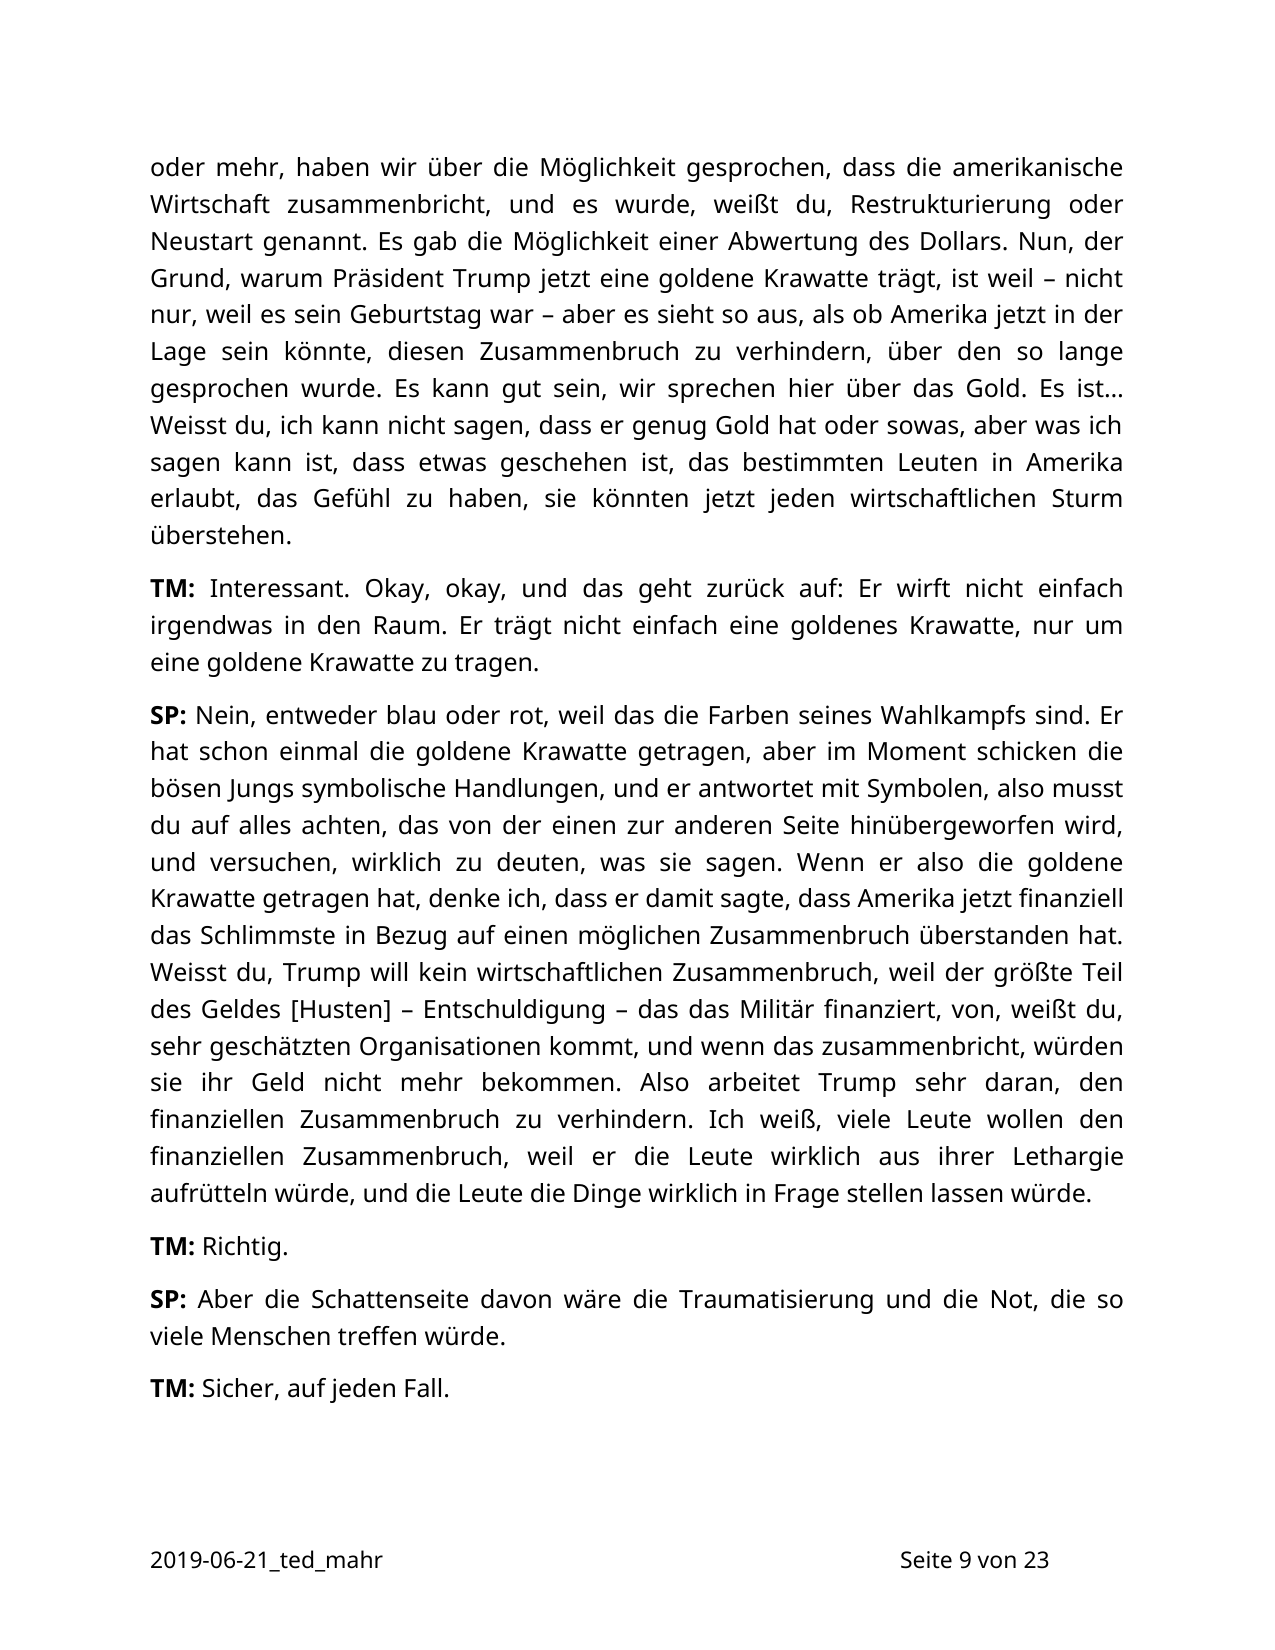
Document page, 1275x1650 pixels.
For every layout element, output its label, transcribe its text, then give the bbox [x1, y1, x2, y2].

text SP: Aber die Schattenseite davon wäre die Traumatisierung und die Not, die so viele Menschen treffen würde. [150, 1281, 1125, 1352]
text TM: Sicher, auf jeden Fall. [150, 1371, 1125, 1405]
text TM: Interessant. Okay, okay, und das geht zurück auf: Er wirft nicht einfach irgendwas in den Raum. Er trägt nicht einfach eine goldenes Krawatte, nur um eine goldene Krawatte zu tragen. [150, 571, 1125, 678]
text TM: Richtig. [150, 1228, 1125, 1262]
text SP: Nein, entweder blau oder rot, weil das die Farben seines Wahlkampfs sind. Er hat schon einmal die goldene Krawatte getragen, aber im Moment schicken die bösen Jungs symbolische Handlungen, und er antwortet mit Symbolen, also musst du auf alles achten, das von der einen zur anderen Seite hinübergeworfen wird, und versuchen, wirklich zu deuten, was sie sagen. Wenn er also die goldene Krawatte getragen hat, denke ich, dass er damit sagte, dass Amerika jetzt finanziell das Schlimmste in Bezug auf einen möglichen Zusammenbruch überstanden hat. Weisst du, Trump will kein wirtschaftlichen Zusammenbruch, weil der größte Teil des Geldes [Husten] – Entschuldigung – das das Militär finanziert, von, weißt du, sehr geschätzten Organisationen kommt, und wenn das zusammenbricht, würden sie ihr Geld nicht mehr bekommen. Also arbeitet Trump sehr daran, den finanziellen Zusammenbruch zu verhindern. Ich weiß, viele Leute wollen den finanziellen Zusammenbruch, weil er die Leute wirklich aus ihrer Lethargie aufrütteln würde, und die Leute die Dinge wirklich in Frage stellen lassen würde. [150, 697, 1125, 1209]
text oder mehr, haben wir über die Möglichkeit gesprochen, dass die amerikanische Wirtschaft zusammenbricht, und es wurde, weißt du, Restrukturierung oder Neustart genannt. Es gab die Möglichkeit einer Abwertung des Dollars. Nun, der Grund, warum Präsident Trump jetzt eine goldene Krawatte trägt, ist weil – nicht nur, weil es sein Geburtstag war – aber es sieht so aus, als ob Amerika jetzt in der Lage sein könnte, diesen Zusammenbruch zu verhindern, über den so lange gesprochen wurde. Es kann gut sein, wir sprechen hier über das Gold. Es ist… Weisst du, ich kann nicht sagen, dass er genug Gold hat oder sowas, aber was ich sagen kann ist, dass etwas geschehen ist, das bestimmten Leuten in Amerika erlaubt, das Gefühl zu haben, sie könnten jetzt jeden wirtschaftlichen Sturm überstehen. [150, 150, 1125, 552]
